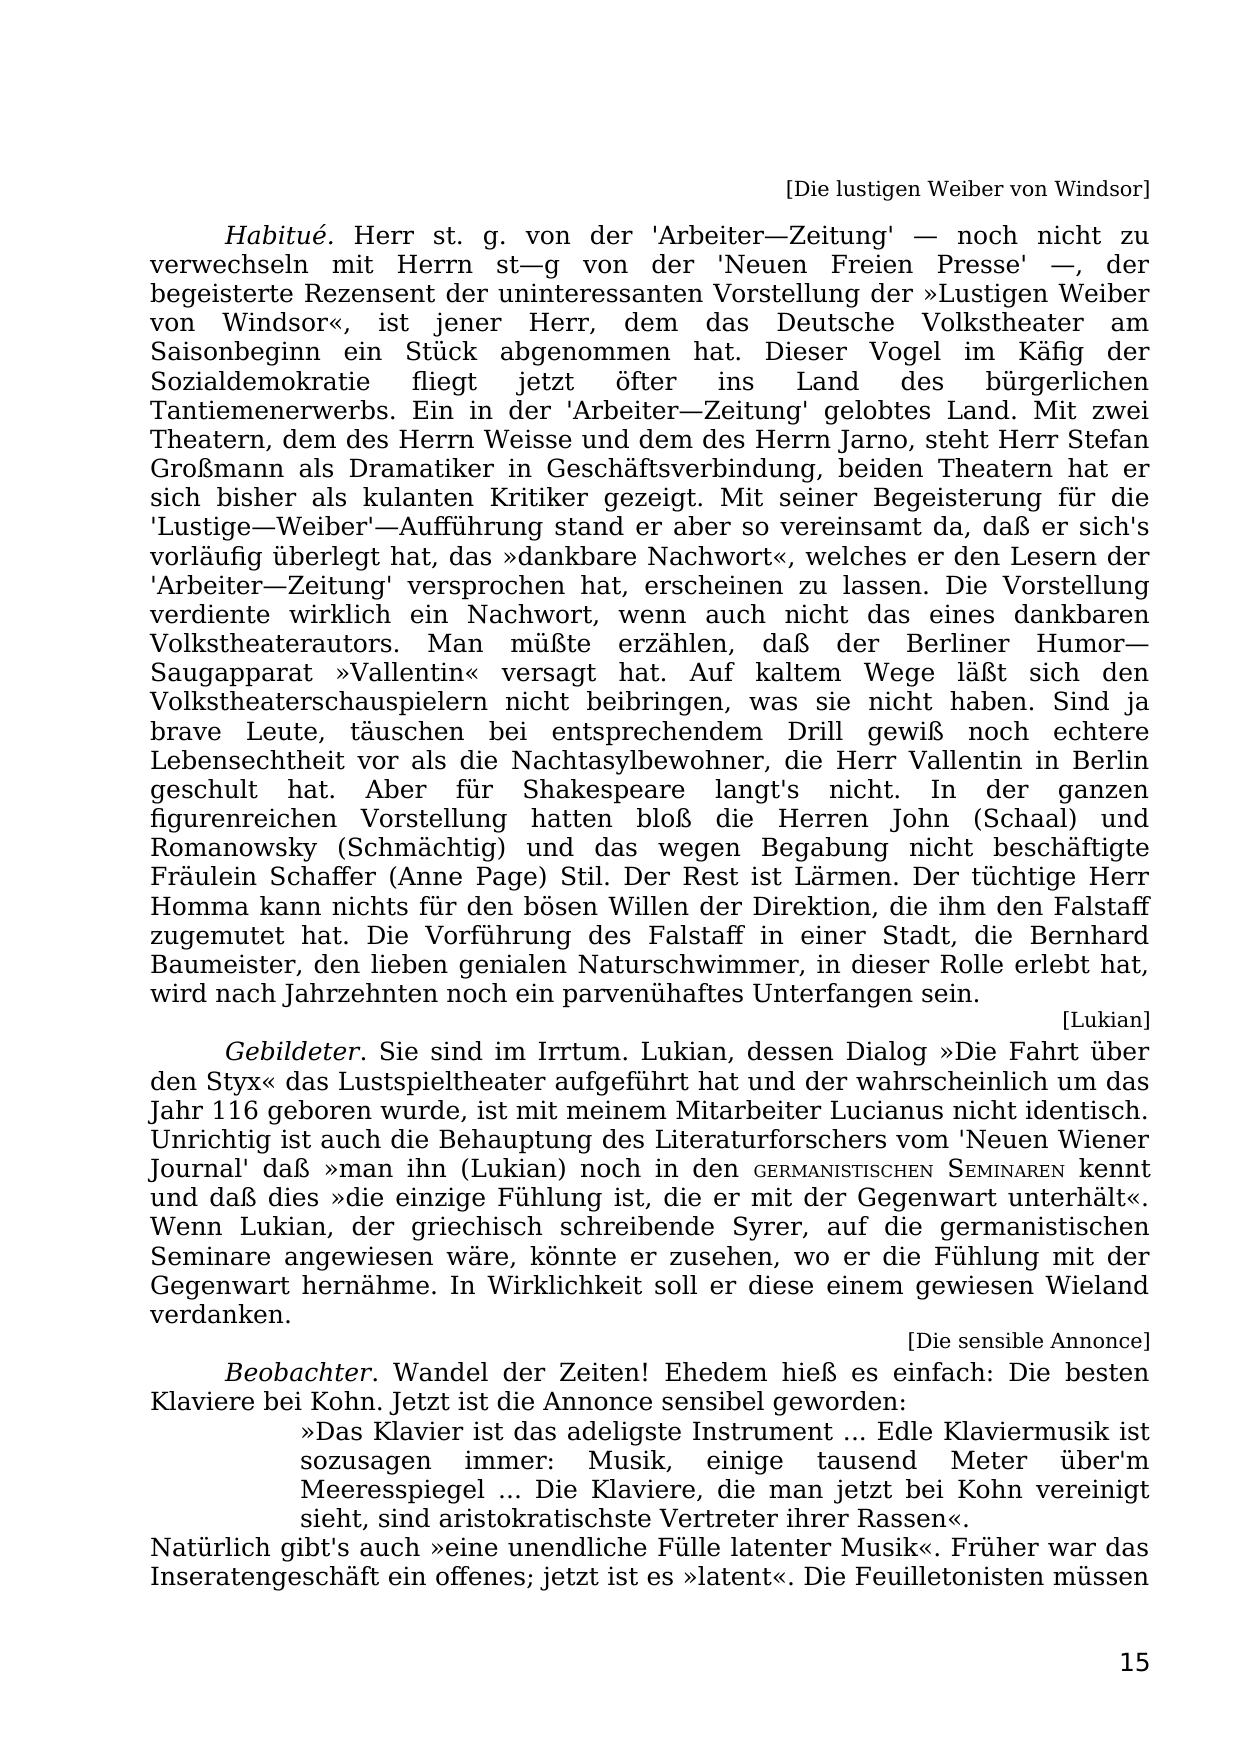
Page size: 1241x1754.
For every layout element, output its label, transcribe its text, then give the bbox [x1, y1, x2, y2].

text [Die sensible Annonce] [150, 1329, 1151, 1353]
text Natürlich gibt's auch »eine unendliche Fülle latenter Musik«. Früher war das Inseratengeschäft ein offenes; jetzt ist es »latent«. Die Feuilletonisten müssen [150, 1533, 1151, 1592]
text [Die lustigen Weiber von Windsor] [150, 177, 1151, 201]
text »Das Klavier ist das adeligste Instrument ... Edle Klaviermusik ist sozusagen immer: Musik, einige tausend Meter über'm Meeresspiegel ... Die Klaviere, die man jetzt bei Kohn vereinigt sieht, sind aristokratischste Vertreter ihrer Rassen«. [300, 1417, 1151, 1533]
text Beobachter. Wandel der Zeiten! Ehedem hieß es einfach: Die besten Klaviere bei Kohn. Jetzt ist die Annonce sensibel geworden: [150, 1353, 1151, 1417]
text Habitué. Herr st. g. von der 'Arbeiter—Zeitung' — noch nicht zu verwechseln mit Herrn st—g von der 'Neuen Freien Presse' —, der begeisterte Rezensent der uninteressanten Vorstellung der »Lustigen Weiber von Windsor«, ist jener Herr, dem das Deutsche Volkstheater am Saisonbeginn ein Stück abgenommen hat. Dieser Vogel im Käfig der Sozialdemokratie fliegt jetzt öfter ins Land des bürgerlichen Tantiemenerwerbs. Ein in der 'Arbeiter—Zeitung' gelobtes Land. Mit zwei Theatern, dem des Herrn Weisse und dem des Herrn Jarno, steht Herr Stefan Großmann als Dramatiker in Geschäftsverbindung, beiden Theatern hat er sich bisher als kulanten Kritiker gezeigt. Mit seiner Begeisterung für die 'Lustige—Weiber'—Aufführung stand er aber so vereinsamt da, daß er sich's vorläufig überlegt hat, das »dankbare Nachwort«, welches er den Lesern der 'Arbeiter—Zeitung' versprochen hat, erscheinen zu lassen. Die Vorstellung verdiente wirklich ein Nachwort, wenn auch nicht das eines dankbaren Volkstheaterautors. Man müßte erzählen, daß der Berliner Humor—Saugapparat »Vallentin« versagt hat. Auf kaltem Wege läßt sich den Volkstheaterschauspielern nicht beibringen, was sie nicht haben. Sind ja brave Leute, täuschen bei entsprechendem Drill gewiß noch echtere Lebensechtheit vor als die Nachtasylbewohner, die Herr Vallentin in Berlin geschult hat. Aber für Shakespeare langt's nicht. In der ganzen figurenreichen Vorstellung hatten bloß die Herren John (Schaal) und Romanowsky (Schmächtig) und das wegen Begabung nicht beschäftigte Fräulein Schaffer (Anne Page) Stil. Der Rest ist Lärmen. Der tüchtige Herr Homma kann nichts für den bösen Willen der Direktion, die ihm den Falstaff zugemutet hat. Die Vorführung des Falstaff in einer Stadt, die Bernhard Baumeister, den lieben genialen Naturschwimmer, in dieser Rolle erlebt hat, wird nach Jahrzehnten noch ein parvenühaftes Unterfangen sein. [150, 201, 1151, 1008]
text [Lukian] [150, 1008, 1151, 1033]
text Gebildeter. Sie sind im Irrtum. Lukian, dessen Dialog »Die Fahrt über den Styx« das Lustspieltheater aufgeführt hat und der wahrscheinlich um das Jahr 116 geboren wurde, ist mit meinem Mitarbeiter Lucianus nicht identisch. Unrichtig ist auch die Behauptung des Literaturforschers vom 'Neuen Wiener Journal' daß »man ihn (Lukian) noch in den germanistischen Seminaren kennt und daß dies »die einzige Fühlung ist, die er mit der Gegenwart unterhält«. Wenn Lukian, der griechisch schreibende Syrer, auf die germanistischen Seminare angewiesen wäre, könnte er zusehen, wo er die Fühlung mit der Gegenwart hernähme. In Wirklichkeit soll er diese einem gewiesen Wieland verdanken. [150, 1033, 1151, 1329]
